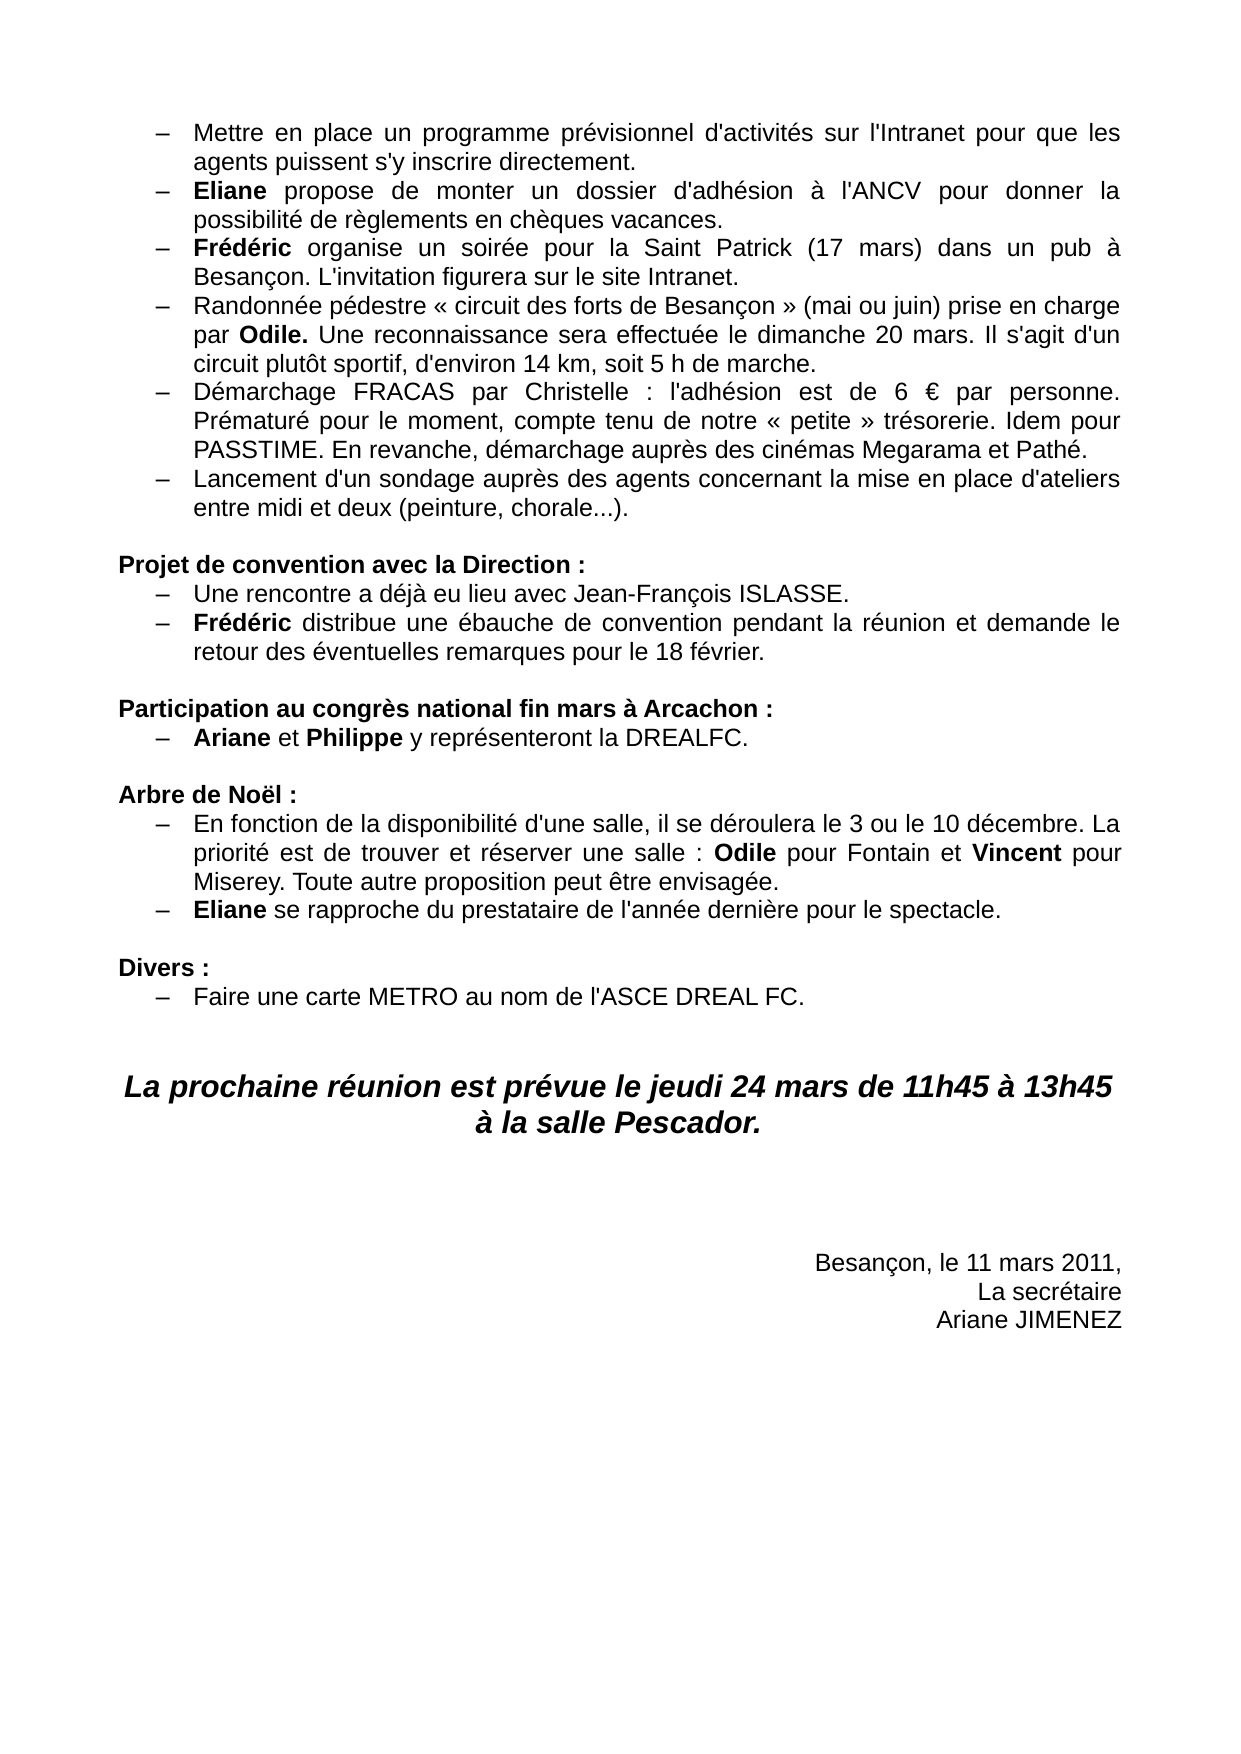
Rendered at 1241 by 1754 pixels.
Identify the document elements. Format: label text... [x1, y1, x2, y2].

text Divers : [118, 953, 1122, 982]
list Frédéric organise un soirée pour la Saint Patrick (17 mars) dans un pub à Besançon. L'invitation figurera sur le site Intranet. [156, 233, 1122, 291]
list Une rencontre a déjà eu lieu avec Jean-François ISLASSE. [156, 579, 1122, 608]
list Mettre en place un programme prévisionnel d'activités sur l'Intranet pour que les agents puissent s'y inscrire directement. [156, 118, 1122, 176]
list Randonnée pédestre « circuit des forts de Besançon » (mai ou juin) prise en charge par Odile. Une reconnaissance sera effectuée le dimanche 20 mars. Il s'agit d'un circuit plutôt sportif, d'environ 14 km, soit 5 h de marche. [156, 291, 1122, 377]
text Participation au congrès national fin mars à Arcachon : [118, 694, 1122, 723]
text Arbre de Noël : [118, 780, 1122, 809]
text Besançon, le 11 mars 2011, [118, 1248, 1122, 1277]
list Frédéric distribue une ébauche de convention pendant la réunion et demande le retour des éventuelles remarques pour le 18 février. [156, 608, 1122, 665]
text La secrétaire [118, 1277, 1122, 1305]
list Faire une carte METRO au nom de l'ASCE DREAL FC. [156, 982, 1122, 1011]
list Eliane se rapproche du prestataire de l'année dernière pour le spectacle. [156, 895, 1122, 924]
list Ariane et Philippe y représenteront la DREALFC. [156, 723, 1122, 752]
text La prochaine réunion est prévue le jeudi 24 mars de 11h45 à 13h45 à la salle Pescador. [118, 1068, 1122, 1140]
text Ariane JIMENEZ [118, 1305, 1122, 1334]
list Démarchage FRACAS par Christelle : l'adhésion est de 6 € par personne. Prématuré pour le moment, compte tenu de notre « petite » trésorerie. Idem pour PASSTIME. En revanche, démarchage auprès des cinémas Megarama et Pathé. [156, 377, 1122, 464]
text Projet de convention avec la Direction : [118, 550, 1122, 579]
list Lancement d'un sondage auprès des agents concernant la mise en place d'ateliers entre midi et deux (peinture, chorale...). [156, 464, 1122, 521]
list Eliane propose de monter un dossier d'adhésion à l'ANCV pour donner la possibilité de règlements en chèques vacances. [156, 176, 1122, 233]
list En fonction de la disponibilité d'une salle, il se déroulera le 3 ou le 10 décembre. La priorité est de trouver et réserver une salle : Odile pour Fontain et Vincent pour Miserey. Toute autre proposition peut être envisagée. [156, 809, 1122, 895]
